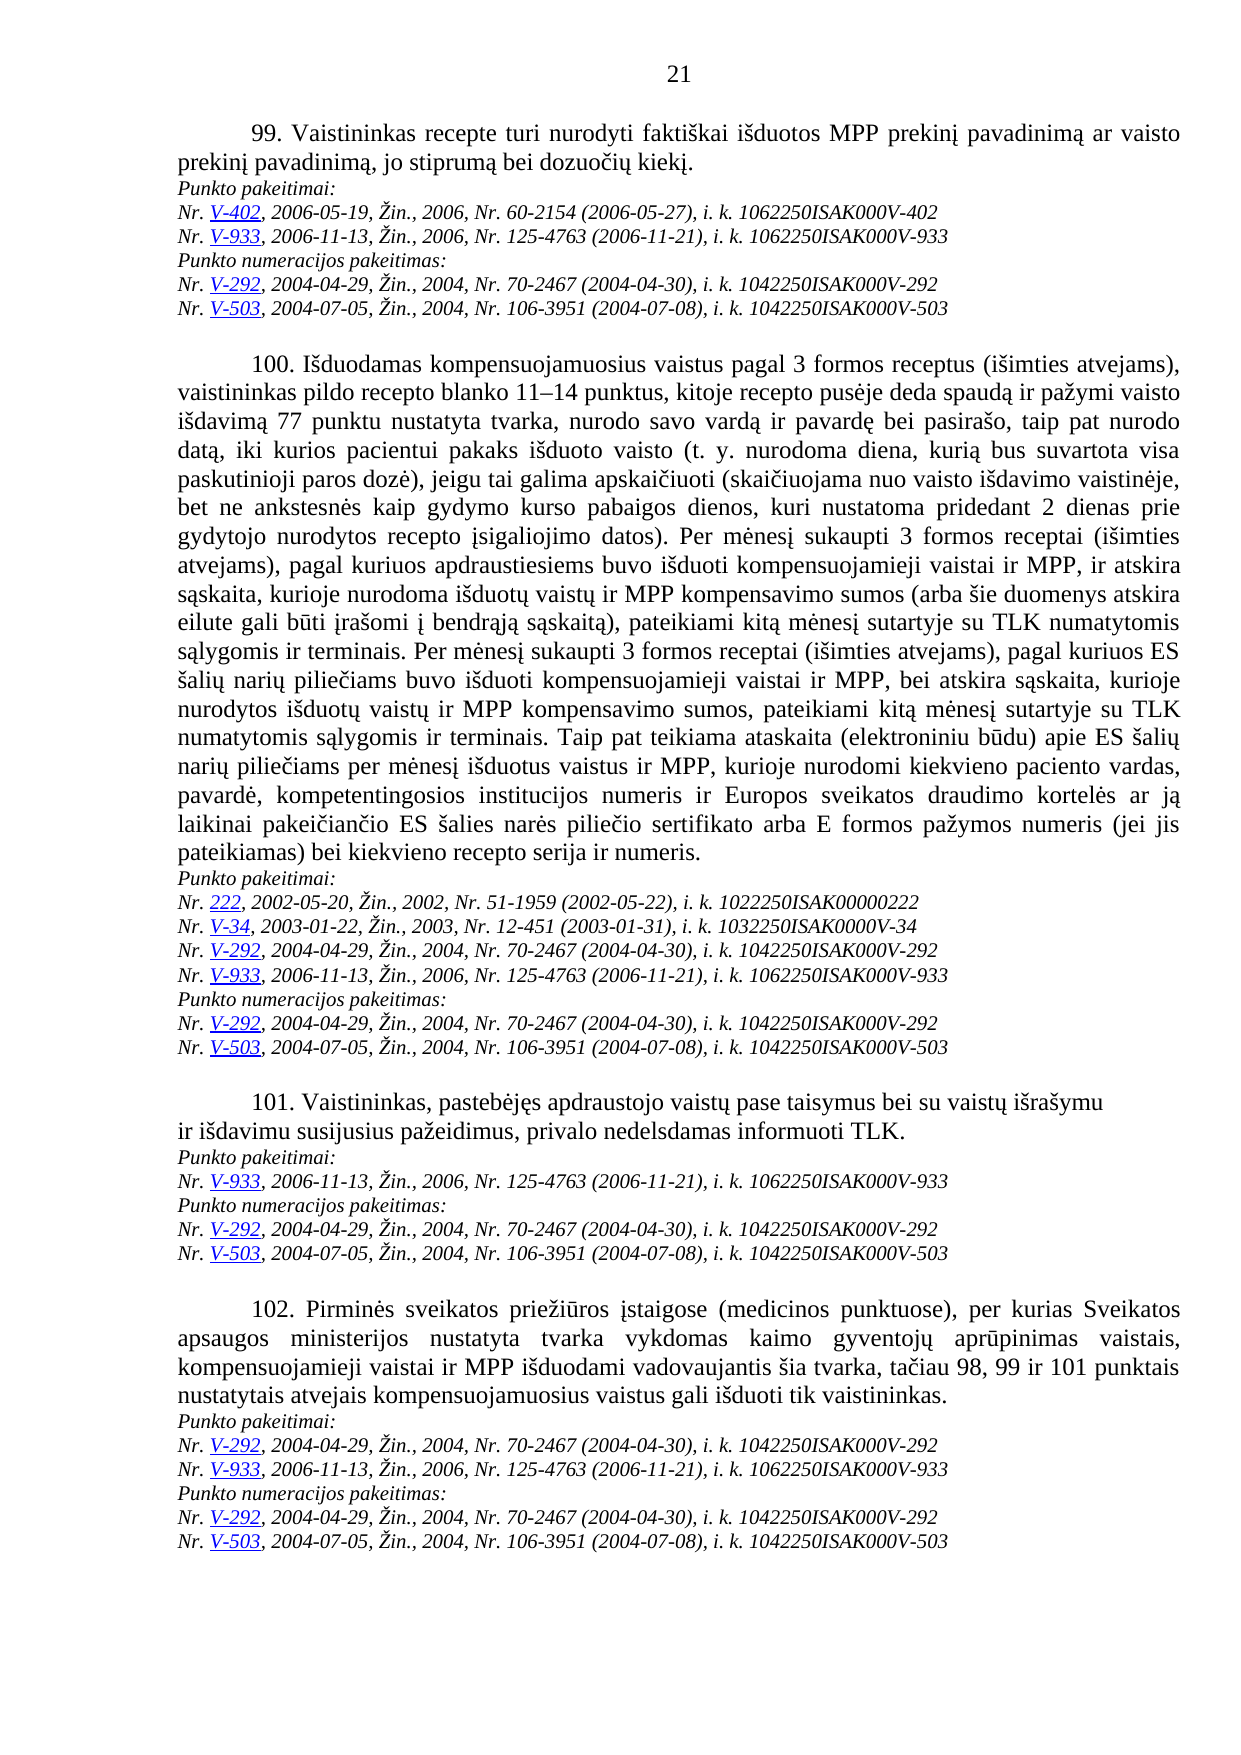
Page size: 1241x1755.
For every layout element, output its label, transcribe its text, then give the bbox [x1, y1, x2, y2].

text Nr. V-34, 2003-01-22, Žin., 2003, Nr. 12-451 (2003-01-31), i. k. 1032250ISAK0000V-34 [177, 914, 1181, 938]
text Nr. V-292, 2004-04-29, Žin., 2004, Nr. 70-2467 (2004-04-30), i. k. 1042250ISAK000V-292 [177, 272, 1181, 296]
text Nr. V-503, 2004-07-05, Žin., 2004, Nr. 106-3951 (2004-07-08), i. k. 1042250ISAK000V-503 [177, 1035, 1181, 1059]
text 102. Pirminės sveikatos priežiūros įstaigose (medicinos punktuose), per kurias Sveikatos apsaugos ministerijos nustatyta tvarka vykdomas kaimo gyventojų aprūpinimas vaistais, kompensuojamieji vaistai ir MPP išduodami vadovaujantis šia tvarka, tačiau 98, 99 ir 101 punktais nustatytais atvejais kompensuojamuosius vaistus gali išduoti tik vaistininkas. [177, 1294, 1181, 1409]
text Punkto pakeitimai: [177, 1409, 1181, 1433]
text Punkto numeracijos pakeitimas: [177, 987, 1181, 1011]
text Nr. V-933, 2006-11-13, Žin., 2006, Nr. 125-4763 (2006-11-21), i. k. 1062250ISAK000V-933 [177, 1169, 1181, 1193]
text Punkto pakeitimai: [177, 176, 1181, 200]
text Punkto numeracijos pakeitimas: [177, 1481, 1181, 1505]
text Nr. V-402, 2006-05-19, Žin., 2006, Nr. 60-2154 (2006-05-27), i. k. 1062250ISAK000V-402 [177, 200, 1181, 224]
text Nr. V-503, 2004-07-05, Žin., 2004, Nr. 106-3951 (2004-07-08), i. k. 1042250ISAK000V-503 [177, 296, 1181, 320]
text Nr. V-503, 2004-07-05, Žin., 2004, Nr. 106-3951 (2004-07-08), i. k. 1042250ISAK000V-503 [177, 1529, 1181, 1553]
text Punkto pakeitimai: [177, 1145, 1181, 1169]
text 100. Išduodamas kompensuojamuosius vaistus pagal 3 formos receptus (išimties atvejams), vaistininkas pildo recepto blanko 11–14 punktus, kitoje recepto pusėje deda spaudą ir pažymi vaisto išdavimą 77 punktu nustatyta tvarka, nurodo savo vardą ir pavardę bei pasirašo, taip pat nurodo datą, iki kurios pacientui pakaks išduoto vaisto (t. y. nurodoma diena, kurią bus suvartota visa paskutinioji paros dozė), jeigu tai galima apskaičiuoti (skaičiuojama nuo vaisto išdavimo vaistinėje, bet ne ankstesnės kaip gydymo kurso pabaigos dienos, kuri nustatoma pridedant 2 dienas prie gydytojo nurodytos recepto įsigaliojimo datos). Per mėnesį sukaupti 3 formos receptai (išimties atvejams), pagal kuriuos apdraustiesiems buvo išduoti kompensuojamieji vaistai ir MPP, ir atskira sąskaita, kurioje nurodoma išduotų vaistų ir MPP kompensavimo sumos (arba šie duomenys atskira eilute gali būti įrašomi į bendrąją sąskaitą), pateikiami kitą mėnesį sutartyje su TLK numatytomis sąlygomis ir terminais. Per mėnesį sukaupti 3 formos receptai (išimties atvejams), pagal kuriuos ES šalių narių piliečiams buvo išduoti kompensuojamieji vaistai ir MPP, bei atskira sąskaita, kurioje nurodytos išduotų vaistų ir MPP kompensavimo sumos, pateikiami kitą mėnesį sutartyje su TLK numatytomis sąlygomis ir terminais. Taip pat teikiama ataskaita (elektroniniu būdu) apie ES šalių narių piliečiams per mėnesį išduotus vaistus ir MPP, kurioje nurodomi kiekvieno paciento vardas, pavardė, kompetentingosios institucijos numeris ir Europos sveikatos draudimo kortelės ar ją laikinai pakeičiančio ES šalies narės piliečio sertifikato arba E formos pažymos numeris (jei jis pateikiamas) bei kiekvieno recepto serija ir numeris. [177, 349, 1181, 866]
text 99. Vaistininkas recepte turi nurodyti faktiškai išduotos MPP prekinį pavadinimą ar vaisto prekinį pavadinimą, jo stiprumą bei dozuočių kiekį. [177, 118, 1181, 176]
text Nr. V-292, 2004-04-29, Žin., 2004, Nr. 70-2467 (2004-04-30), i. k. 1042250ISAK000V-292 [177, 1433, 1181, 1457]
text Punkto numeracijos pakeitimas: [177, 248, 1181, 272]
text Nr. V-292, 2004-04-29, Žin., 2004, Nr. 70-2467 (2004-04-30), i. k. 1042250ISAK000V-292 [177, 938, 1181, 962]
text Nr. V-933, 2006-11-13, Žin., 2006, Nr. 125-4763 (2006-11-21), i. k. 1062250ISAK000V-933 [177, 224, 1181, 248]
text Nr. V-933, 2006-11-13, Žin., 2006, Nr. 125-4763 (2006-11-21), i. k. 1062250ISAK000V-933 [177, 1457, 1181, 1481]
text Nr. V-292, 2004-04-29, Žin., 2004, Nr. 70-2467 (2004-04-30), i. k. 1042250ISAK000V-292 [177, 1011, 1181, 1035]
text Nr. V-933, 2006-11-13, Žin., 2006, Nr. 125-4763 (2006-11-21), i. k. 1062250ISAK000V-933 [177, 962, 1181, 987]
text Nr. V-503, 2004-07-05, Žin., 2004, Nr. 106-3951 (2004-07-08), i. k. 1042250ISAK000V-503 [177, 1241, 1181, 1265]
text 101. Vaistininkas, pastebėjęs apdraustojo vaistų pase taisymus bei su vaistų išrašymu ir išdavimu susijusius pažeidimus, privalo nedelsdamas informuoti TLK. [177, 1087, 1122, 1145]
text Nr. 222, 2002-05-20, Žin., 2002, Nr. 51-1959 (2002-05-22), i. k. 1022250ISAK00000222 [177, 890, 1181, 914]
text Nr. V-292, 2004-04-29, Žin., 2004, Nr. 70-2467 (2004-04-30), i. k. 1042250ISAK000V-292 [177, 1217, 1181, 1241]
text Nr. V-292, 2004-04-29, Žin., 2004, Nr. 70-2467 (2004-04-30), i. k. 1042250ISAK000V-292 [177, 1505, 1181, 1529]
text Punkto numeracijos pakeitimas: [177, 1193, 1181, 1217]
text Punkto pakeitimai: [177, 866, 1181, 890]
